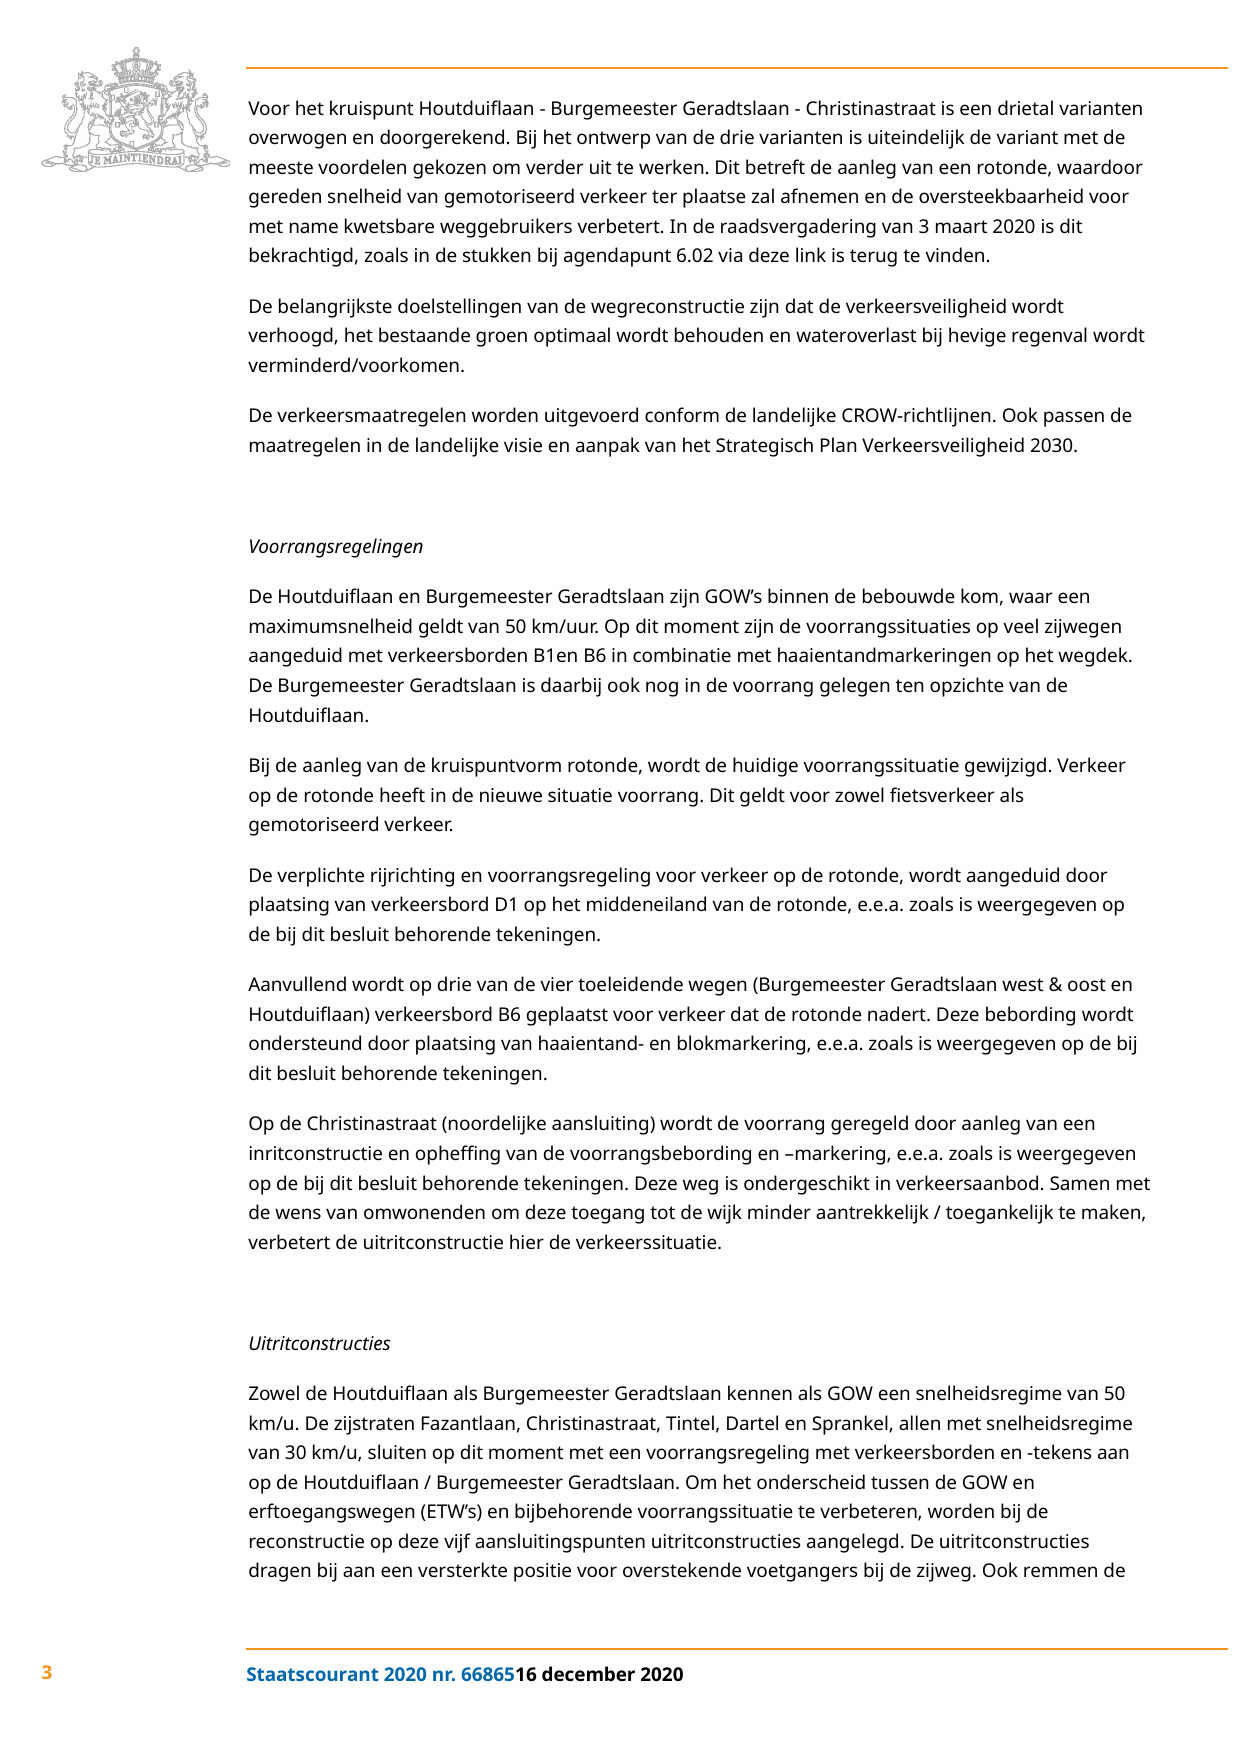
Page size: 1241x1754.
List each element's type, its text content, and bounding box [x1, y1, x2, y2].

text Zowel de Houtduiflaan als Burgemeester Geradtslaan kennen als GOW een snelheidsregime van 50 km/u. De zijstraten Fazantlaan, Christinastraat, Tintel, Dartel en Sprankel, allen met snelheidsregime van 30 km/u, sluiten op dit moment met een voorrangsregeling met verkeersborden en -tekens aan op de Houtduiflaan / Burgemeester Geradtslaan. Om het onderscheid tussen de GOW en erftoegangswegen (ETW’s) en bijbehorende voorrangssituatie te verbeteren, worden bij de reconstructie op deze vijf aansluitingspunten uitritconstructies aangelegd. De uitritconstructies dragen bij aan een versterkte positie voor overstekende voetgangers bij de zijweg. Ook remmen de [248, 1380, 1152, 1583]
picture [41, 47, 231, 172]
text Voorrangsregelingen [248, 533, 1152, 559]
text Voor het kruispunt Houtduiflaan - Burgemeester Geradtslaan - Christinastraat is een drietal varianten overwogen en doorgerekend. Bij het ontwerp van de drie varianten is uiteindelijk de variant met de meeste voordelen gekozen om verder uit te werken. Dit betreft de aanleg van een rotonde, waardoor gereden snelheid van gemotoriseerd verkeer ter plaatse zal afnemen en de oversteekbaarheid voor met name kwetsbare weggebruikers verbetert. In de raadsvergadering van 3 maart 2020 is dit bekrachtigd, zoals in de stukken bij agendapunt 6.02 via deze link is terug te vinden. [248, 95, 1152, 268]
text De verkeersmaatregelen worden uitgevoerd conform de landelijke CROW-richtlijnen. Ook passen de maatregelen in de landelijke visie en aanpak van het Strategisch Plan Verkeersveiligheid 2030. [248, 403, 1152, 458]
text De belangrijkste doelstellingen van de wegreconstructie zijn dat de verkeersveiligheid wordt verhoogd, het bestaande groen optimaal wordt behouden en wateroverlast bij hevige regenval wordt verminderd/voorkomen. [248, 293, 1152, 378]
text Uitritconstructies [248, 1330, 1152, 1356]
text De Houtduiflaan en Burgemeester Geradtslaan zijn GOW’s binnen de bebouwde kom, waar een maximumsnelheid geldt van 50 km/uur. Op dit moment zijn de voorrangssituaties op veel zijwegen aangeduid met verkeersborden B1en B6 in combinatie met haaientandmarkeringen op het wegdek. De Burgemeester Geradtslaan is daarbij ook nog in de voorrang gelegen ten opzichte van de Houtduiflaan. [248, 583, 1152, 728]
text De verplichte rijrichting en voorrangsregeling voor verkeer op de rotonde, wordt aangeduid door plaatsing van verkeersbord D1 op het middeneiland van de rotonde, e.e.a. zoals is weergegeven op de bij dit besluit behorende tekeningen. [248, 862, 1152, 947]
text Aanvullend wordt op drie van de vier toeleidende wegen (Burgemeester Geradtslaan west & oost en Houtduiflaan) verkeersbord B6 geplaatst voor verkeer dat de rotonde nadert. Deze bebording wordt ondersteund door plaatsing van haaientand- en blokmarkering, e.e.a. zoals is weergegeven op de bij dit besluit behorende tekeningen. [248, 971, 1152, 1086]
text Op de Christinastraat (noordelijke aansluiting) wordt de voorrang geregeld door aanleg van een inritconstructie en opheffing van de voorrangsbebording en –markering, e.e.a. zoals is weergegeven op de bij dit besluit behorende tekeningen. Deze weg is ondergeschikt in verkeersaanbod. Samen met de wens van omwonenden om deze toegang tot de wijk minder aantrekkelijk / toegankelijk te maken, verbetert de uitritconstructie hier de verkeerssituatie. [248, 1111, 1152, 1255]
text Bij de aanleg van de kruispuntvorm rotonde, wordt de huidige voorrangssituatie gewijzigd. Verkeer op de rotonde heeft in de nieuwe situatie voorrang. Dit geldt voor zowel fietsverkeer als gemotoriseerd verkeer. [248, 752, 1152, 837]
